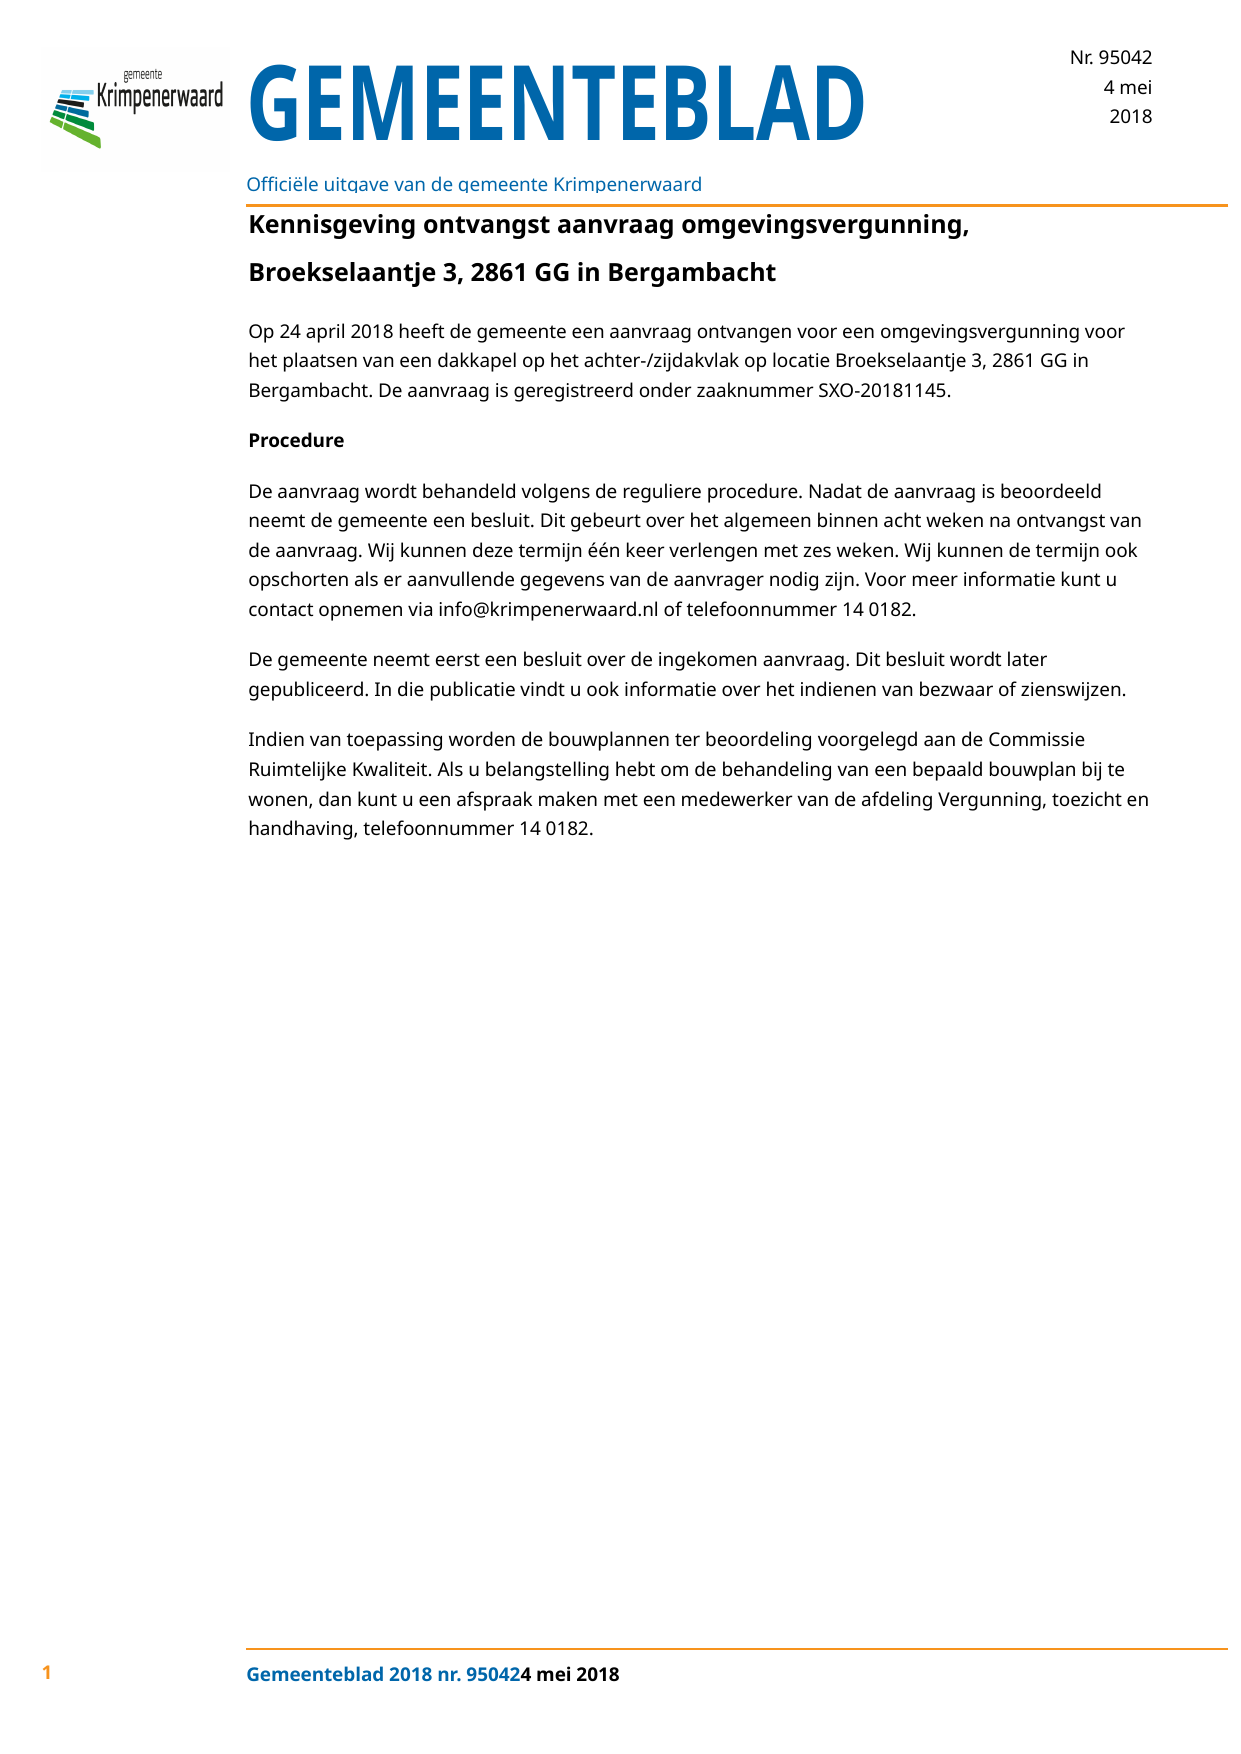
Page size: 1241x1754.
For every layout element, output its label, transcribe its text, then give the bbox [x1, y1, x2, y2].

picture [41, 47, 231, 172]
text Op 24 april 2018 heeft de gemeente een aanvraag ontvangen voor een omgevingsvergunning voor het plaatsen van een dakkapel op het achter-/zijdakvlak op locatie Broekselaantje 3, 2861 GG in Bergambacht. De aanvraag is geregistreerd onder zaaknummer SXO-20181145. [248, 318, 1152, 403]
text Indien van toepassing worden de bouwplannen ter beoordeling voorgelegd aan de Commissie Ruimtelijke Kwaliteit. Als u belangstelling hebt om de behandeling van een bepaald bouwplan bij te wonen, dan kunt u een afspraak maken met een medewerker van de afdeling Vergunning, toezicht en handhaving, telefoonnummer 14 0182. [248, 727, 1152, 841]
text Kennisgeving ontvangst aanvraag omgevingsvergunning, Broekselaantje 3, 2861 GG in Bergambacht [248, 207, 1152, 288]
text De aanvraag wordt behandeld volgens de reguliere procedure. Nadat de aanvraag is beoordeeld neemt de gemeente een besluit. Dit gebeurt over het algemeen binnen acht weken na ontvangst van de aanvraag. Wij kunnen deze termijn één keer verlengen met zes weken. Wij kunnen de termijn ook opschorten als er aanvullende gegevens van de aanvrager nodig zijn. Voor meer informatie kunt u contact opnemen via info@krimpenerwaard.nl of telefoonnummer 14 0182. [248, 478, 1152, 622]
text De gemeente neemt eerst een besluit over de ingekomen aanvraag. Dit besluit wordt later gepubliceerd. In die publicatie vindt u ook informatie over het indienen van bezwaar of zienswijzen. [248, 647, 1152, 702]
text Procedure [248, 427, 1152, 453]
